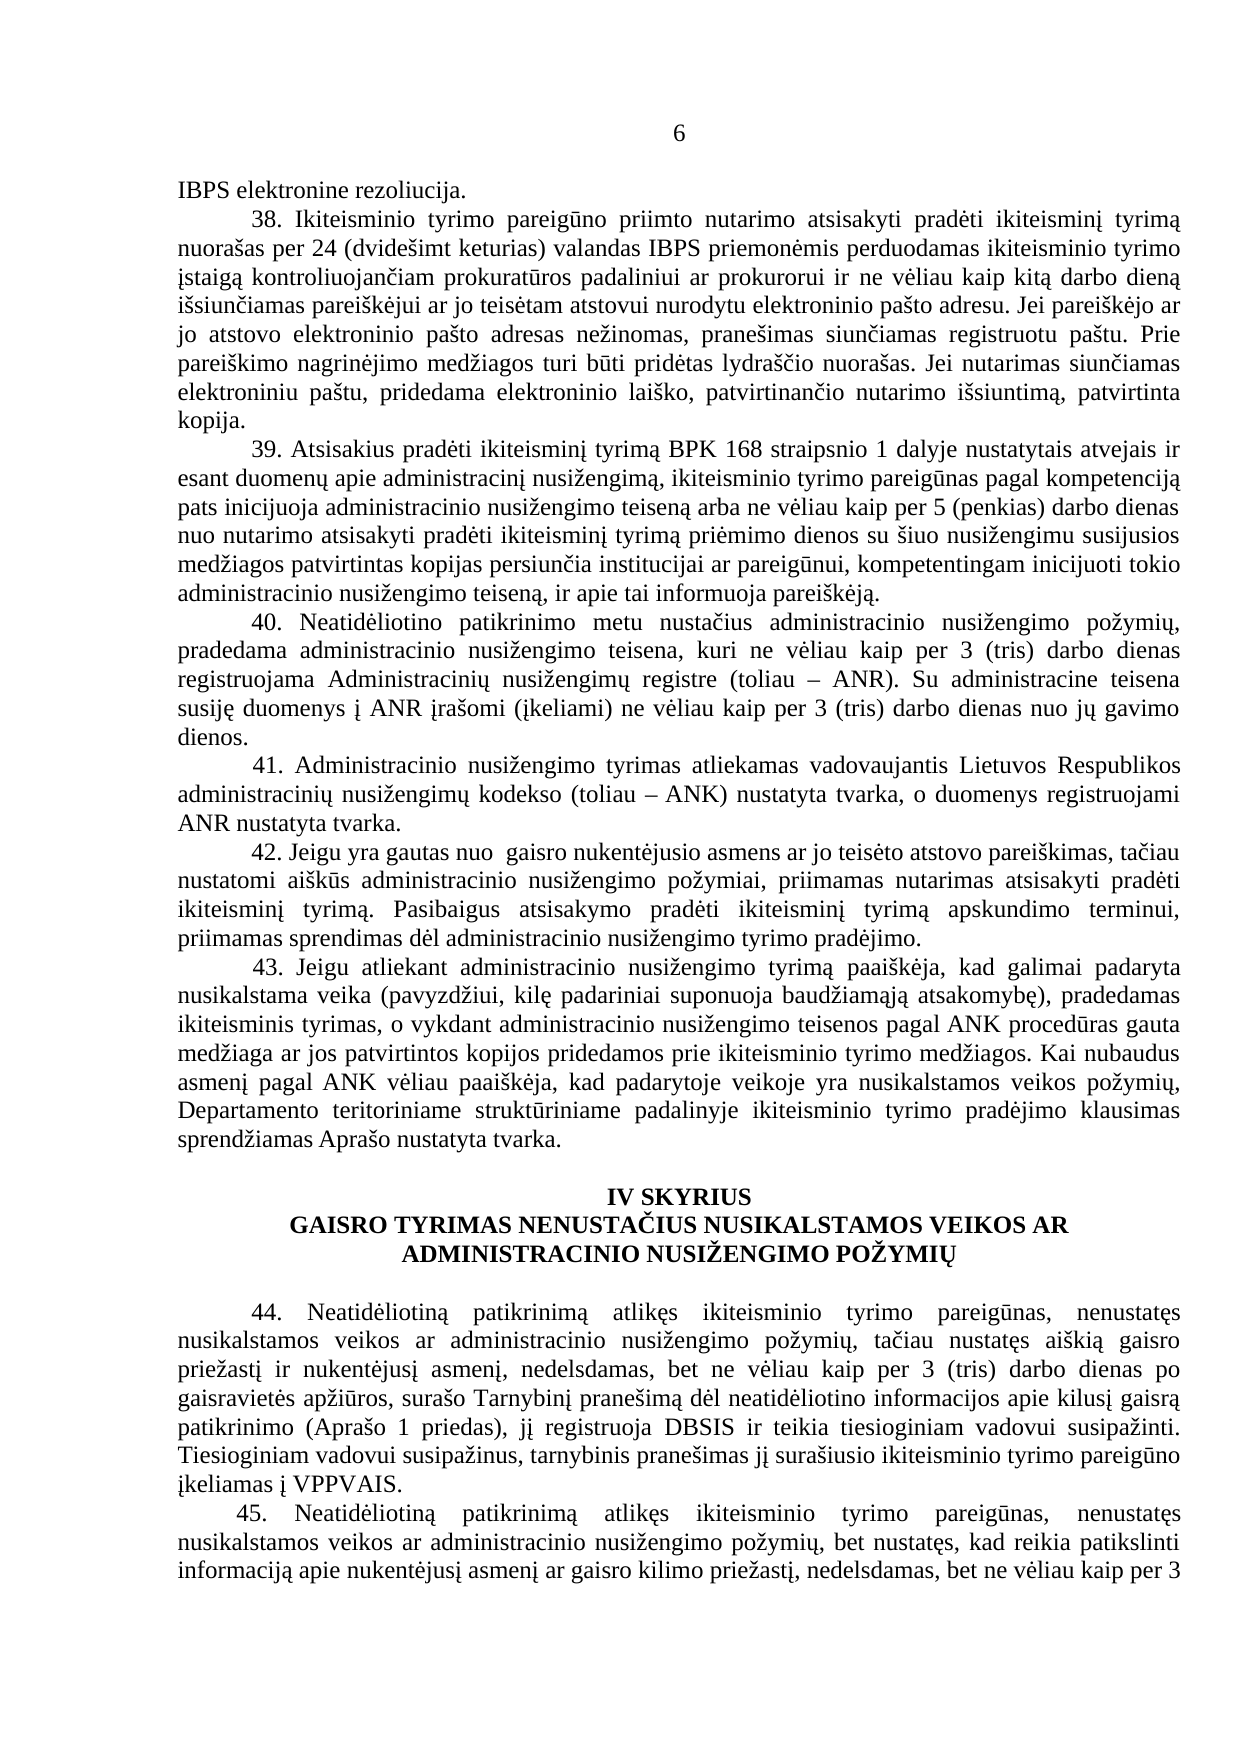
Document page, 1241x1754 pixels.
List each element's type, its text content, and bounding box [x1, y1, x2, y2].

text 41. Administracinio nusižengimo tyrimas atliekamas vadovaujantis Lietuvos Respublikos administracinių nusižengimų kodekso (toliau – ANK) nustatyta tvarka, o duomenys registruojami ANR nustatyta tvarka. [177, 751, 1181, 837]
text 43. Jeigu atliekant administracinio nusižengimo tyrimą paaiškėja, kad galimai padaryta nusikalstama veika (pavyzdžiui, kilę padariniai suponuoja baudžiamąją atsakomybę), pradedamas ikiteisminis tyrimas, o vykdant administracinio nusižengimo teisenos pagal ANK procedūras gauta medžiaga ar jos patvirtintos kopijos pridedamos prie ikiteisminio tyrimo medžiagos. Kai nubaudus asmenį pagal ANK vėliau paaiškėja, kad padarytoje veikoje yra nusikalstamos veikos požymių, Departamento teritoriniame struktūriniame padalinyje ikiteisminio tyrimo pradėjimo klausimas sprendžiamas Aprašo nustatyta tvarka. [177, 952, 1181, 1153]
text 38. Ikiteisminio tyrimo pareigūno priimto nutarimo atsisakyti pradėti ikiteisminį tyrimą nuorašas per 24 (dvidešimt keturias) valandas IBPS priemonėmis perduodamas ikiteisminio tyrimo įstaigą kontroliuojančiam prokuratūros padaliniui ar prokurorui ir ne vėliau kaip kitą darbo dieną išsiunčiamas pareiškėjui ar jo teisėtam atstovui nurodytu elektroninio pašto adresu. Jei pareiškėjo ar jo atstovo elektroninio pašto adresas nežinomas, pranešimas siunčiamas registruotu paštu. Prie pareiškimo nagrinėjimo medžiagos turi būti pridėtas lydraščio nuorašas. Jei nutarimas siunčiamas elektroniniu paštu, pridedama elektroninio laiško, patvirtinančio nutarimo išsiuntimą, patvirtinta kopija. [177, 204, 1181, 434]
text 45. Neatidėliotiną patikrinimą atlikęs ikiteisminio tyrimo pareigūnas, nenustatęs nusikalstamos veikos ar administracinio nusižengimo požymių, bet nustatęs, kad reikia patikslinti informaciją apie nukentėjusį asmenį ar gaisro kilimo priežastį, nedelsdamas, bet ne vėliau kaip per 3 [177, 1498, 1181, 1584]
text IBPS elektronine rezoliucija. [177, 176, 1181, 204]
text 44. Neatidėliotiną patikrinimą atlikęs ikiteisminio tyrimo pareigūnas, nenustatęs nusikalstamos veikos ar administracinio nusižengimo požymių, tačiau nustatęs aiškią gaisro priežastį ir nukentėjusį asmenį, nedelsdamas, bet ne vėliau kaip per 3 (tris) darbo dienas po gaisravietės apžiūros, surašo Tarnybinį pranešimą dėl neatidėliotino informacijos apie kilusį gaisrą patikrinimo (Aprašo 1 priedas), jį registruoja DBSIS ir teikia tiesioginiam vadovui susipažinti. Tiesioginiam vadovui susipažinus, tarnybinis pranešimas jį surašiusio ikiteisminio tyrimo pareigūno įkeliamas į VPPVAIS. [177, 1297, 1181, 1498]
text GAISRO TYRIMAS NENUSTAČIUS NUSIKALSTAMOS VEIKOS AR ADMINISTRACINIO NUSIŽENGIMO POŽYMIŲ [177, 1211, 1181, 1268]
text 42. Jeigu yra gautas nuo gaisro nukentėjusio asmens ar jo teisėto atstovo pareiškimas, tačiau nustatomi aiškūs administracinio nusižengimo požymiai, priimamas nutarimas atsisakyti pradėti ikiteisminį tyrimą. Pasibaigus atsisakymo pradėti ikiteisminį tyrimą apskundimo terminui, priimamas sprendimas dėl administracinio nusižengimo tyrimo pradėjimo. [177, 837, 1181, 952]
text 40. Neatidėliotino patikrinimo metu nustačius administracinio nusižengimo požymių, pradedama administracinio nusižengimo teisena, kuri ne vėliau kaip per 3 (tris) darbo dienas registruojama Administracinių nusižengimų registre (toliau – ANR). Su administracine teisena susiję duomenys į ANR įrašomi (įkeliami) ne vėliau kaip per 3 (tris) darbo dienas nuo jų gavimo dienos. [177, 607, 1181, 751]
text 39. Atsisakius pradėti ikiteisminį tyrimą BPK 168 straipsnio 1 dalyje nustatytais atvejais ir esant duomenų apie administracinį nusižengimą, ikiteisminio tyrimo pareigūnas pagal kompetenciją pats inicijuoja administracinio nusižengimo teiseną arba ne vėliau kaip per 5 (penkias) darbo dienas nuo nutarimo atsisakyti pradėti ikiteisminį tyrimą priėmimo dienos su šiuo nusižengimu susijusios medžiagos patvirtintas kopijas persiunčia institucijai ar pareigūnui, kompetentingam inicijuoti tokio administracinio nusižengimo teiseną, ir apie tai informuoja pareiškėją. [177, 434, 1181, 607]
text IV SKYRIUS [177, 1182, 1181, 1211]
